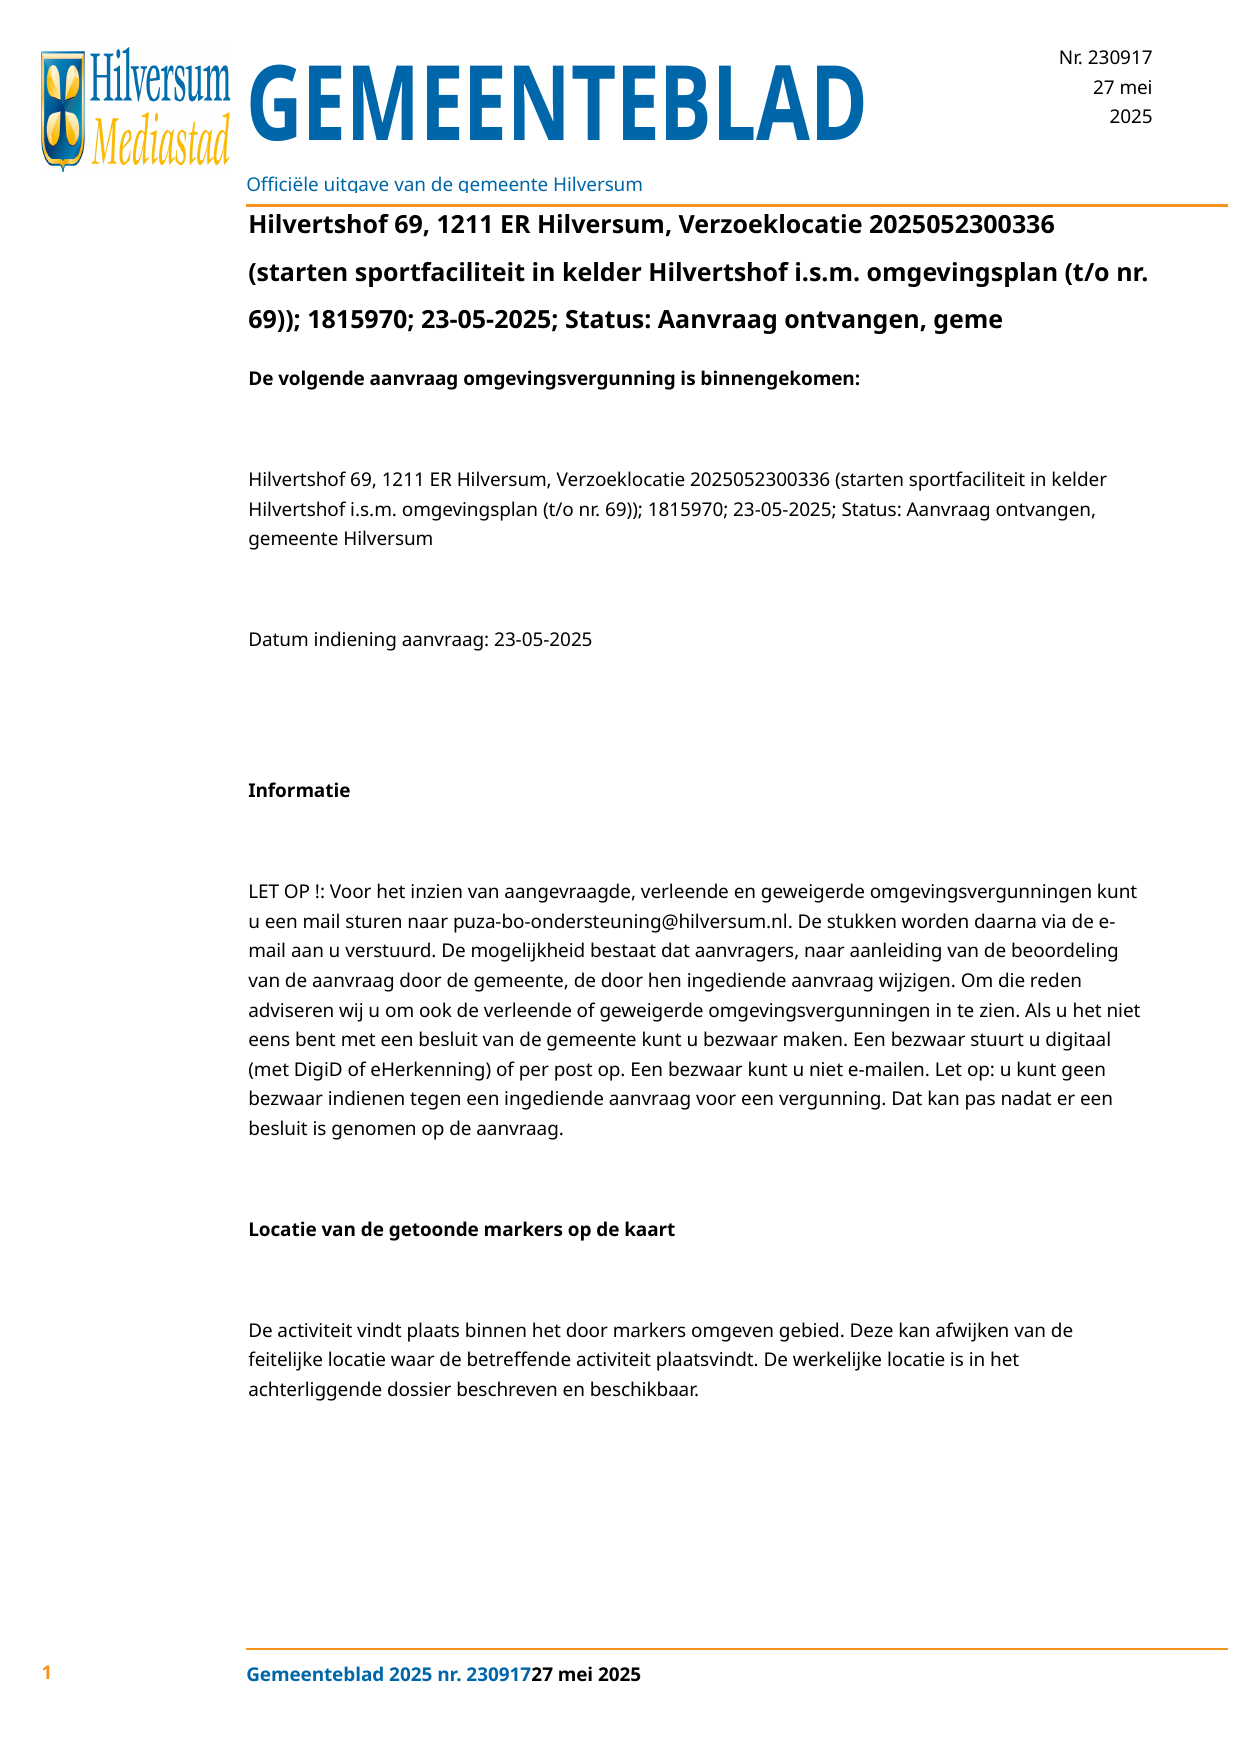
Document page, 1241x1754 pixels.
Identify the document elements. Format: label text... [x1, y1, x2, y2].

text LET OP !: Voor het inzien van aangevraagde, verleende en geweigerde omgevingsvergunningen kunt u een mail sturen naar puza-bo-ondersteuning@hilversum.nl. De stukken worden daarna via de e-mail aan u verstuurd. De mogelijkheid bestaat dat aanvragers, naar aanleiding van de beoordeling van de aanvraag door de gemeente, de door hen ingediende aanvraag wijzigen. Om die reden adviseren wij u om ook de verleende of geweigerde omgevingsvergunningen in te zien. Als u het niet eens bent met een besluit van de gemeente kunt u bezwaar maken. Een bezwaar stuurt u digitaal (met DigiD of eHerkenning) of per post op. Een bezwaar kunt u niet e-mailen. Let op: u kunt geen bezwaar indienen tegen een ingediende aanvraag voor een vergunning. Dat kan pas nadat er een besluit is genomen op de aanvraag. [248, 878, 1152, 1141]
text Hilvertshof 69, 1211 ER Hilversum, Verzoeklocatie 2025052300336 (starten sportfaciliteit in kelder Hilvertshof i.s.m. omgevingsplan (t/o nr. 69)); 1815970; 23-05-2025; Status: Aanvraag ontvangen, geme [248, 207, 1152, 336]
picture [41, 47, 231, 172]
text De activiteit vindt plaats binnen het door markers omgeven gebied. Deze kan afwijken van de feitelijke locatie waar de betreffende activiteit plaatsvindt. De werkelijke locatie is in het achterliggende dossier beschreven en beschikbaar. [248, 1317, 1152, 1402]
text De volgende aanvraag omgevingsvergunning is binnengekomen: [248, 366, 1152, 391]
text Datum indiening aanvraag: 23-05-2025 [248, 626, 1152, 652]
text Hilvertshof 69, 1211 ER Hilversum, Verzoeklocatie 2025052300336 (starten sportfaciliteit in kelder Hilvertshof i.s.m. omgevingsplan (t/o nr. 69)); 1815970; 23-05-2025; Status: Aanvraag ontvangen, gemeente Hilversum [248, 466, 1152, 551]
text Informatie [248, 778, 1152, 803]
text Locatie van de getoonde markers op de kaart [248, 1216, 1152, 1242]
